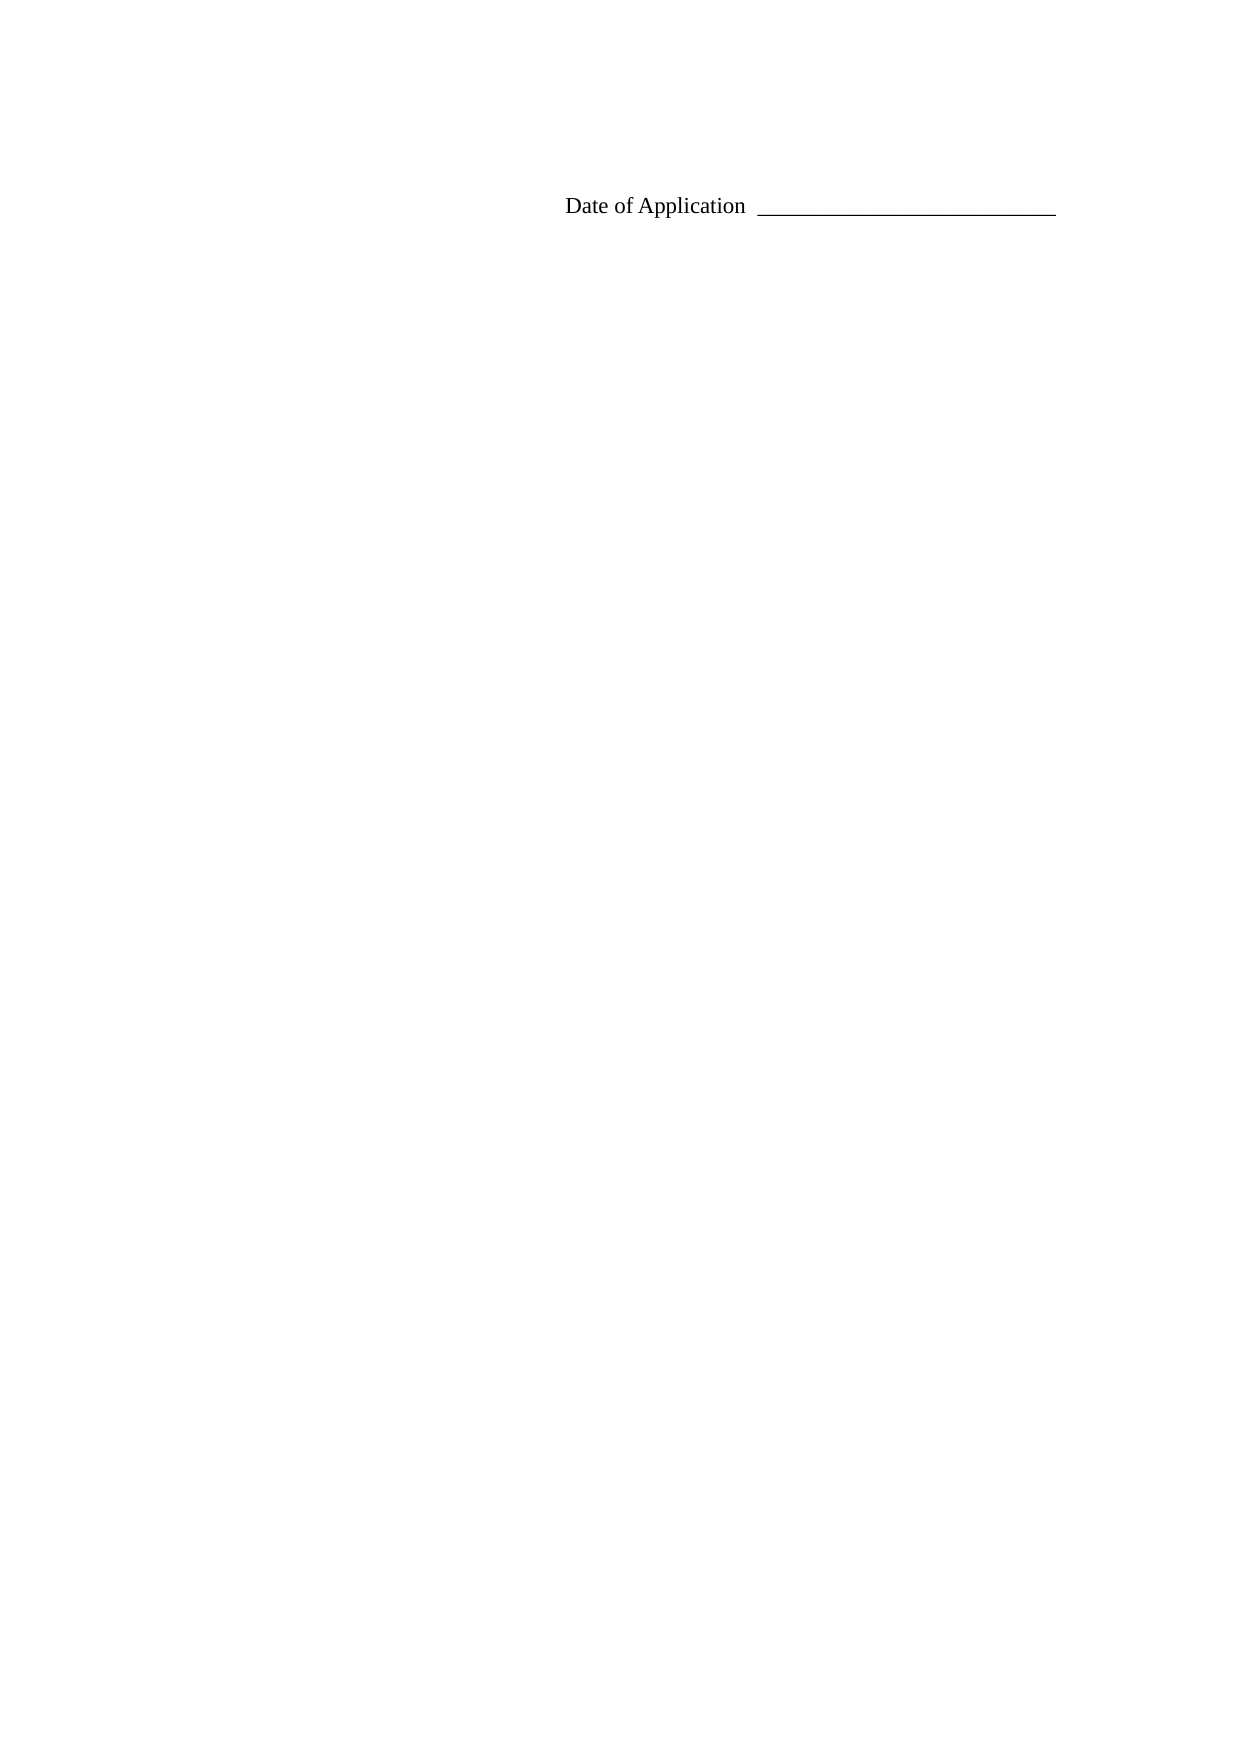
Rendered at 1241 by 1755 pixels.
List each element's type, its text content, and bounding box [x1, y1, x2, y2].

text Date of Application __________________________ [148, 164, 1093, 226]
